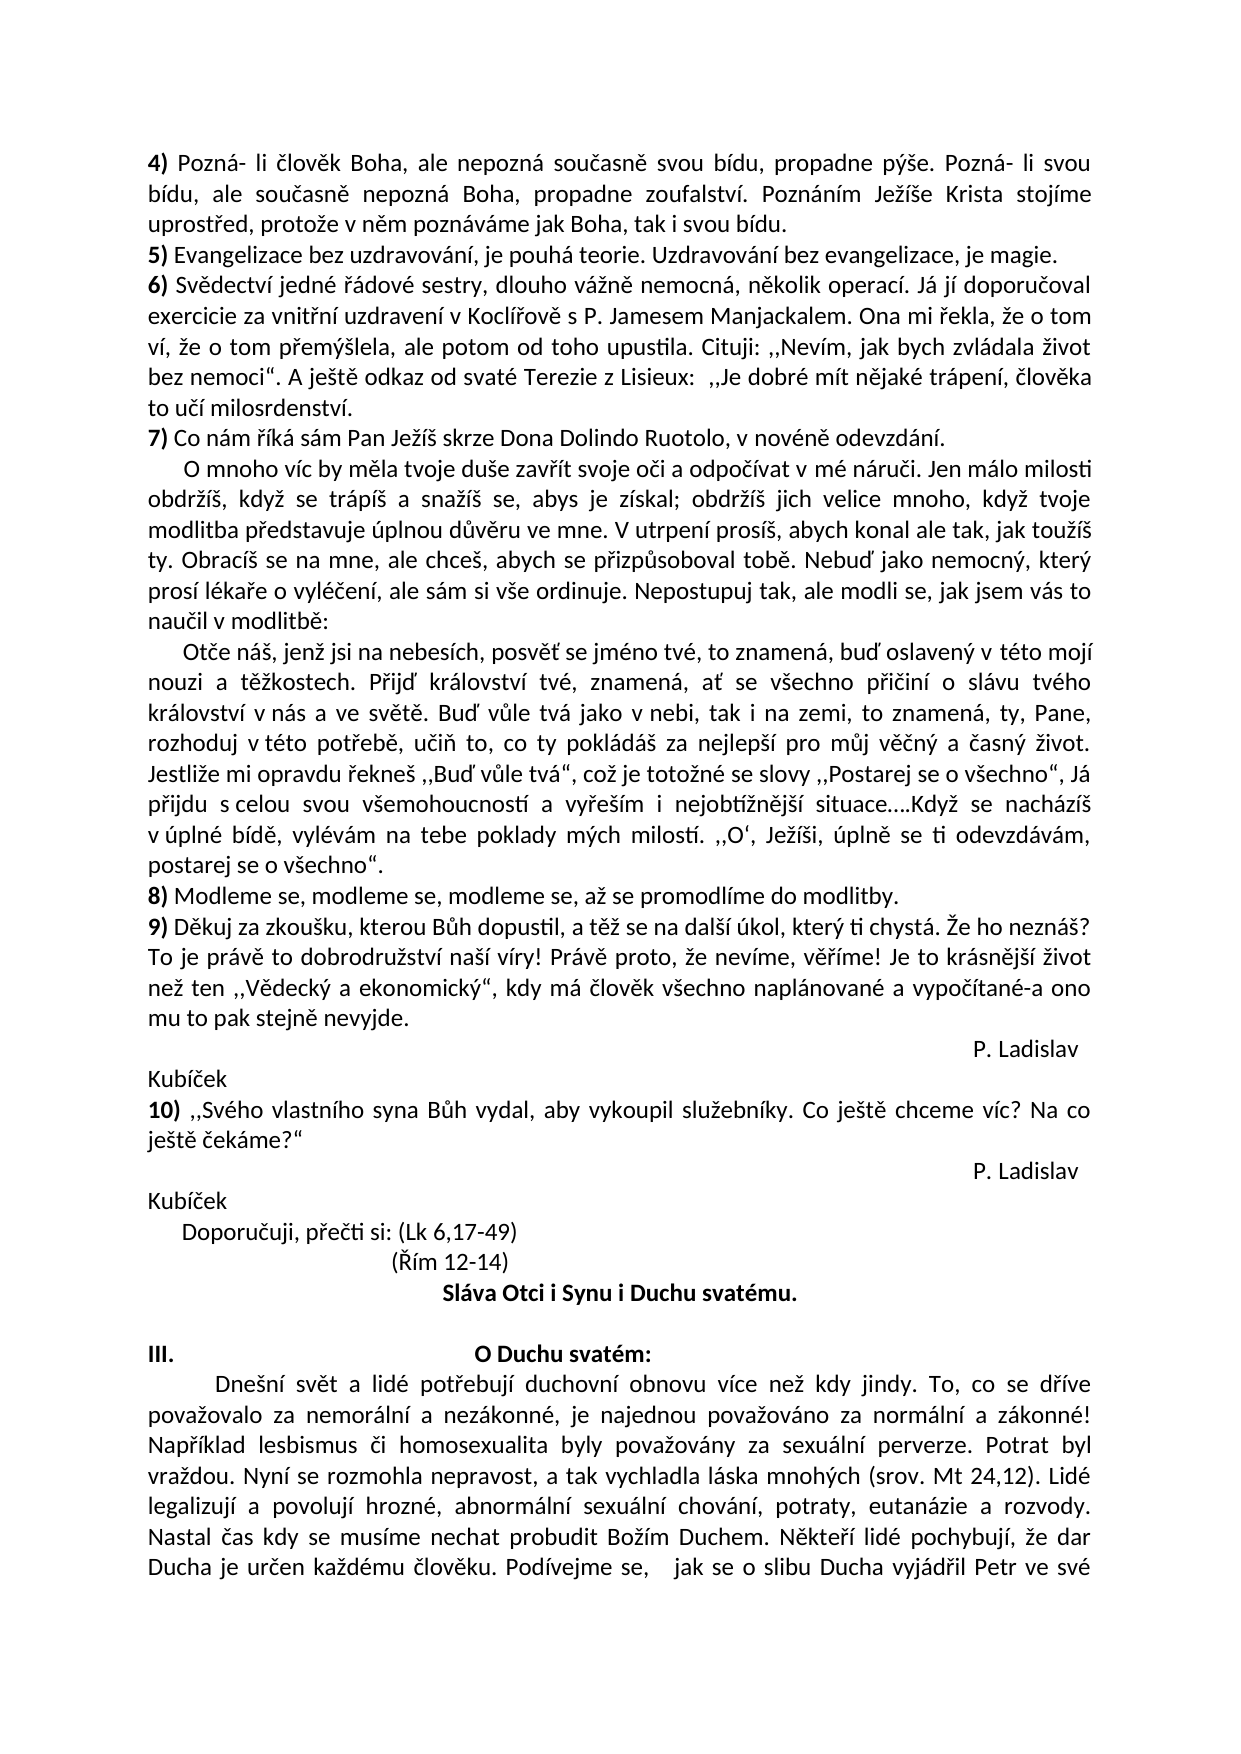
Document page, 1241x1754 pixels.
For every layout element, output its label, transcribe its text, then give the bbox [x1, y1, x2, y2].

text Sláva Otci i Synu i Duchu svatému. [148, 1277, 1093, 1307]
text P. Ladislav Kubíček [148, 1155, 1093, 1216]
text Dnešní svět a lidé potřebují duchovní obnovu více než kdy jindy. To, co se dříve považovalo za nemorální a nezákonné, je najednou považováno za normální a zákonné! Například lesbismus či homosexualita byly považovány za sexuální perverze. Potrat byl vraždou. Nyní se rozmohla nepravost, a tak vychladla láska mnohých (srov. Mt 24,12). Lidé legalizují a povolují hrozné, abnormální sexuální chování, potraty, eutanázie a rozvody. Nastal čas kdy se musíme nechat probudit Božím Duchem. Někteří lidé pochybují, že dar Ducha je určen každému člověku. Podívejme se, jak se o slibu Ducha vyjádřil Petr ve své [148, 1368, 1093, 1582]
text O mnoho víc by měla tvoje duše zavřít svoje oči a odpočívat v mé náruči. Jen málo milosti obdržíš, když se trápíš a snažíš se, abys je získal; obdržíš jich velice mnoho, když tvoje modlitba představuje úplnou důvěru ve mne. V utrpení prosíš, abych konal ale tak, jak toužíš ty. Obracíš se na mne, ale chceš, abych se přizpůsoboval tobě. Nebuď jako nemocný, který prosí lékaře o vyléčení, ale sám si vše ordinuje. Nepostupuj tak, ale modli se, jak jsem vás to naučil v modlitbě: [148, 453, 1093, 636]
text 4) Pozná- li člověk Boha, ale nepozná současně svou bídu, propadne pýše. Pozná- li svou bídu, ale současně nepozná Boha, propadne zoufalství. Poznáním Ježíše Krista stojíme uprostřed, protože v něm poznáváme jak Boha, tak i svou bídu. [148, 148, 1093, 239]
text III. O Duchu svatém: [148, 1338, 1093, 1368]
text (Řím 12-14) [148, 1246, 1093, 1277]
text P. Ladislav Kubíček [148, 1033, 1093, 1094]
text 5) Evangelizace bez uzdravování, je pouhá teorie. Uzdravování bez evangelizace, je magie. [148, 239, 1093, 270]
text Doporučuji, přečti si: (Lk 6,17-49) [148, 1216, 1093, 1246]
text Otče náš, jenž jsi na nebesích, posvěť se jméno tvé, to znamená, buď oslavený v této mojí nouzi a těžkostech. Přijď království tvé, znamená, ať se všechno přičiní o slávu tvého království v nás a ve světě. Buď vůle tvá jako v nebi, tak i na zemi, to znamená, ty, Pane, rozhoduj v této potřebě, učiň to, co ty pokládáš za nejlepší pro můj věčný a časný život. Jestliže mi opravdu řekneš ,,Buď vůle tvá“, což je totožné se slovy ,,Postarej se o všechno“, Já přijdu s celou svou všemohoucností a vyřeším i nejobtížnější situace….Když se nacházíš v úplné bídě, vylévám na tebe poklady mých milostí. ,,O‘, Ježíši, úplně se ti odevzdávám, postarej se o všechno“. [148, 636, 1093, 880]
text 6) Svědectví jedné řádové sestry, dlouho vážně nemocná, několik operací. Já jí doporučoval exercicie za vnitřní uzdravení v Koclířově s P. Jamesem Manjackalem. Ona mi řekla, že o tom ví, že o tom přemýšlela, ale potom od toho upustila. Cituji: ,,Nevím, jak bych zvládala život bez nemoci“. A ještě odkaz od svaté Terezie z Lisieux: ,,Je dobré mít nějaké trápení, člověka to učí milosrdenství. [148, 270, 1093, 422]
text 7) Co nám říká sám Pan Ježíš skrze Dona Dolindo Ruotolo, v novéně odevzdání. [148, 422, 1093, 453]
text 9) Děkuj za zkoušku, kterou Bůh dopustil, a těž se na další úkol, který ti chystá. Že ho neznáš? To je právě to dobrodružství naší víry! Právě proto, že nevíme, věříme! Je to krásnější život než ten ,,Vědecký a ekonomický“, kdy má člověk všechno naplánované a vypočítané-a ono mu to pak stejně nevyjde. [148, 911, 1093, 1033]
text 8) Modleme se, modleme se, modleme se, až se promodlíme do modlitby. [148, 880, 1093, 911]
text 10) ,,Svého vlastního syna Bůh vydal, aby vykoupil služebníky. Co ještě chceme víc? Na co ještě čekáme?“ [148, 1094, 1093, 1155]
